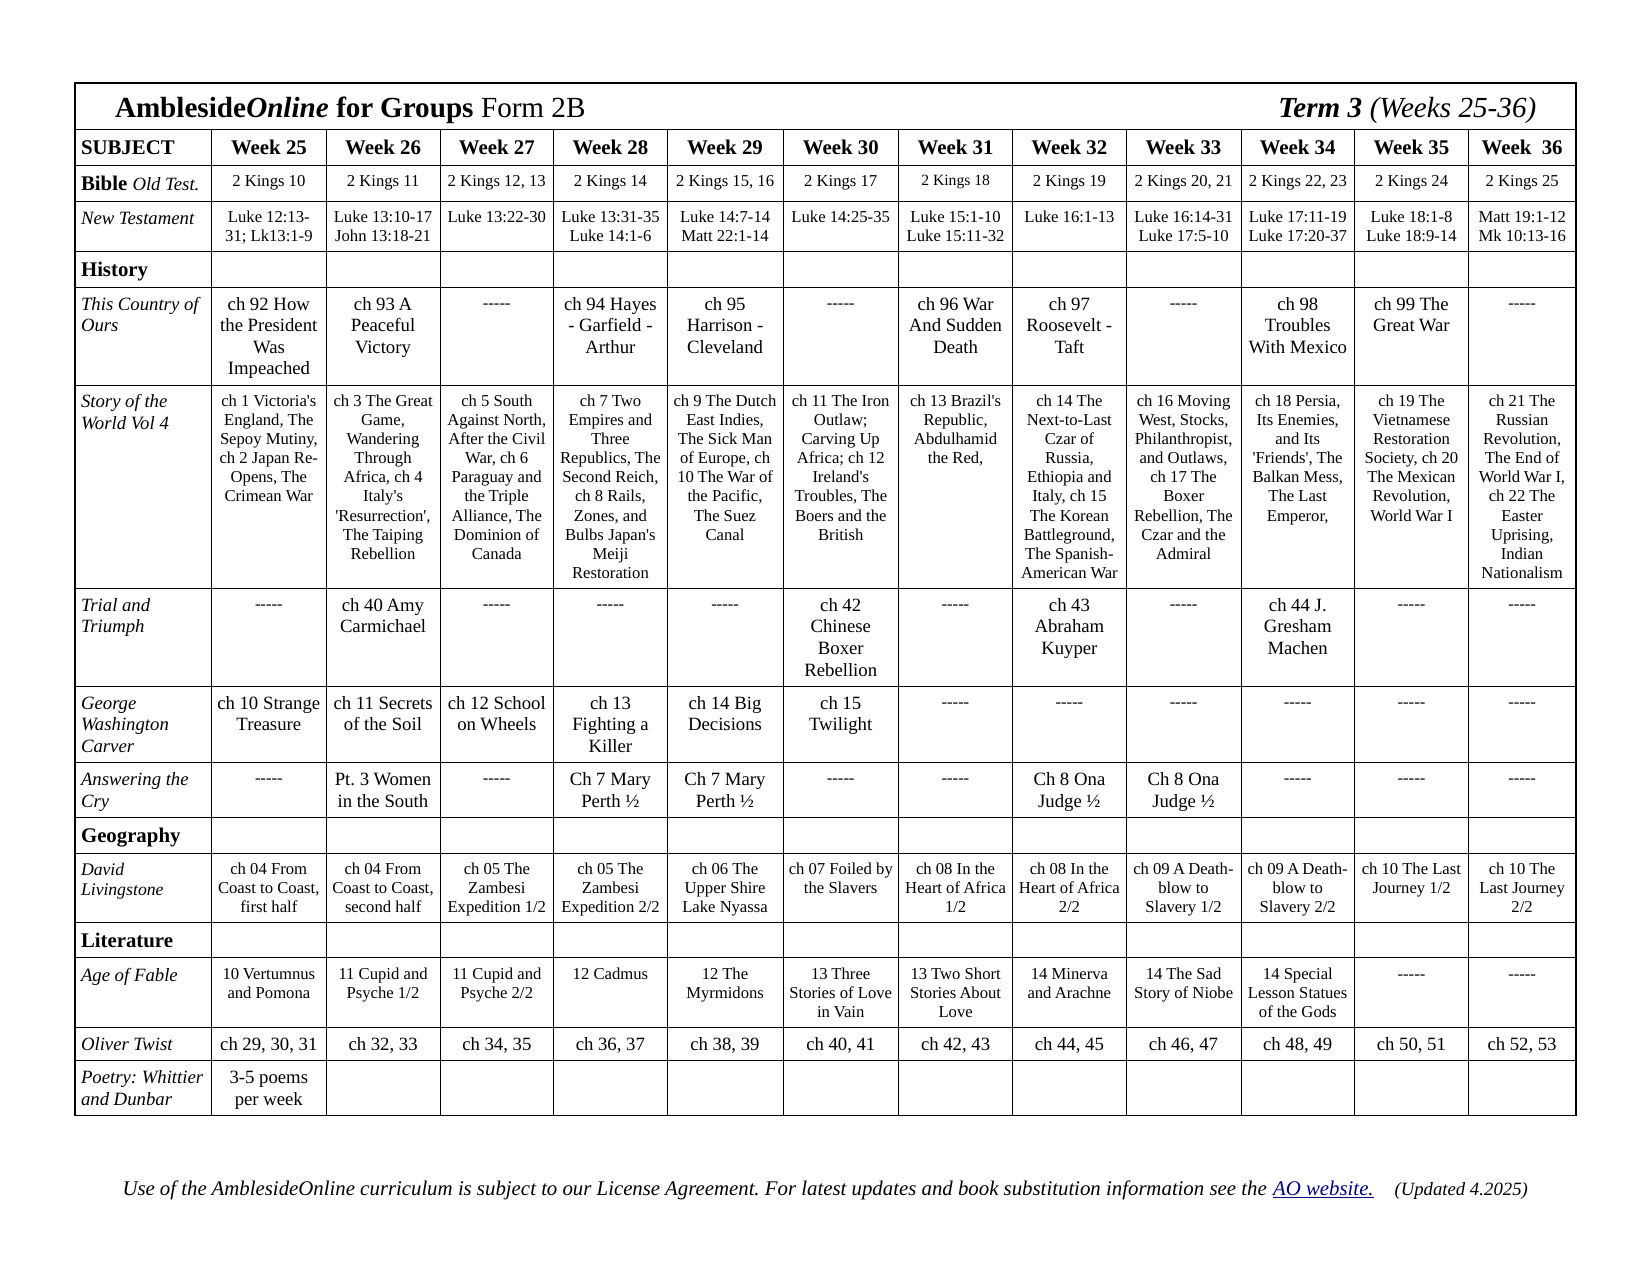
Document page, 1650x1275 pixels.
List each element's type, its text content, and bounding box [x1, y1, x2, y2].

table_cell ch 46, 47 [1127, 1028, 1241, 1060]
table_cell ----- [212, 589, 326, 686]
table_cell Week 31 [899, 130, 1012, 165]
table_cell ch 29, 30, 31 [212, 1028, 326, 1060]
table_cell [784, 818, 898, 853]
table_cell ch 11 The Iron Outlaw; Carving Up Africa; ch 12 Ireland's Troubles, The Boers and the British [784, 386, 898, 588]
table_cell [212, 252, 326, 287]
table_cell [1127, 923, 1241, 957]
table_cell [1013, 818, 1126, 853]
table_cell Luke 14:25-35 [784, 202, 898, 251]
table_cell ch 96 War And Sudden Death [899, 288, 1012, 384]
table_cell ch 5 South Against North, After the Civil War, ch 6 Paraguay and the Triple Alliance, The Dominion of Canada [441, 386, 553, 588]
table_cell ch 1 Victoria's England, The Sepoy Mutiny, ch 2 Japan Re-Opens, The Crimean War [212, 386, 326, 588]
table_cell ch 38, 39 [668, 1028, 783, 1060]
table_cell 2 Kings 18 [899, 166, 1012, 201]
table_cell [212, 923, 326, 957]
table_cell ch 50, 51 [1355, 1028, 1468, 1060]
table_cell ch 44, 45 [1013, 1028, 1126, 1060]
table_cell [441, 818, 553, 853]
table_cell ch 14 The Next-to-Last Czar of Russia, Ethiopia and Italy, ch 15 The Korean Battleground, The Spanish-American War [1013, 386, 1126, 588]
table_cell ch 34, 35 [441, 1028, 553, 1060]
table_cell [668, 923, 783, 957]
table_cell [1355, 818, 1468, 853]
table_cell [1469, 923, 1575, 957]
table_cell [1242, 1061, 1354, 1115]
table_cell [1013, 923, 1126, 957]
table_cell ch 06 The Upper Shire Lake Nyassa [668, 854, 783, 922]
table_cell ch 09 A Death-blow to Slavery 1/2 [1127, 854, 1241, 922]
table_cell ch 08 In the Heart of Africa 2/2 [1013, 854, 1126, 922]
table_cell ch 10 The Last Journey 2/2 [1469, 854, 1575, 922]
table_cell [784, 252, 898, 287]
table_cell [1242, 252, 1354, 287]
table_cell ----- [1469, 763, 1575, 817]
table_cell ch 40 Amy Carmichael [327, 589, 440, 686]
table_cell ----- [1242, 763, 1354, 817]
table_cell [327, 818, 440, 853]
table_cell Poetry: Whittier and Dunbar [76, 1061, 211, 1115]
table_cell ch 42, 43 [899, 1028, 1012, 1060]
table_cell 2 Kings 19 [1013, 166, 1126, 201]
table_cell [1127, 1061, 1241, 1115]
table_cell ----- [1469, 288, 1575, 384]
table_cell 2 Kings 12, 13 [441, 166, 553, 201]
table_cell Luke 13:10-17 John 13:18-21 [327, 202, 440, 251]
table_cell 3-5 poems per week [212, 1061, 326, 1115]
table_cell [554, 818, 667, 853]
table_cell [441, 923, 553, 957]
table_cell ----- [1355, 763, 1468, 817]
table_cell Literature [76, 923, 211, 957]
table_cell [1469, 252, 1575, 287]
table_cell ch 10 Strange Treasure [212, 687, 326, 762]
table_cell [327, 252, 440, 287]
table_cell ----- [899, 687, 1012, 762]
table_cell ch 12 School on Wheels [441, 687, 553, 762]
table_cell Week 26 [327, 130, 440, 165]
table_cell Week 36 [1469, 130, 1575, 165]
table_cell [899, 818, 1012, 853]
table_cell Answering the Cry [76, 763, 211, 817]
table_cell ----- [1355, 958, 1468, 1027]
table_cell [1469, 818, 1575, 853]
table_cell ch 11 Secrets of the Soil [327, 687, 440, 762]
table_cell 2 Kings 24 [1355, 166, 1468, 201]
table_cell 2 Kings 25 [1469, 166, 1575, 201]
table_cell ch 48, 49 [1242, 1028, 1354, 1060]
table_cell ch 32, 33 [327, 1028, 440, 1060]
table_cell 14 Special Lesson Statues of the Gods [1242, 958, 1354, 1027]
table_cell 2 Kings 14 [554, 166, 667, 201]
table_cell Week 29 [668, 130, 783, 165]
table_cell ----- [899, 763, 1012, 817]
table_cell ch 18 Persia, Its Enemies, and Its 'Friends', The Balkan Mess, The Last Emperor, [1242, 386, 1354, 588]
table_cell [899, 923, 1012, 957]
table_cell ch 21 The Russian Revolution, The End of World War I, ch 22 The Easter Uprising, Indian Nationalism [1469, 386, 1575, 588]
table_cell ----- [1355, 589, 1468, 686]
table_cell ----- [1127, 687, 1241, 762]
table_cell [554, 923, 667, 957]
table_cell ----- [1469, 958, 1575, 1027]
table_cell [441, 1061, 553, 1115]
table_cell ch 40, 41 [784, 1028, 898, 1060]
table_cell Week 35 [1355, 130, 1468, 165]
table_cell SUBJECT [76, 130, 211, 165]
table_cell Luke 16:1-13 [1013, 202, 1126, 251]
table_cell ----- [899, 589, 1012, 686]
table_cell Luke 17:11-19 Luke 17:20-37 [1242, 202, 1354, 251]
table_cell Luke 12:13-31; Lk13:1-9 [212, 202, 326, 251]
table_cell [668, 1061, 783, 1115]
table_cell [668, 252, 783, 287]
table_cell 2 Kings 22, 23 [1242, 166, 1354, 201]
table_cell ----- [1469, 589, 1575, 686]
table_cell 2 Kings 17 [784, 166, 898, 201]
table_cell [1127, 252, 1241, 287]
table_cell ch 36, 37 [554, 1028, 667, 1060]
table_cell [784, 1061, 898, 1115]
table_cell ----- [1469, 687, 1575, 762]
table_cell 14 Minerva and Arachne [1013, 958, 1126, 1027]
table_cell Ch 8 Ona Judge ½ [1013, 763, 1126, 817]
table_cell 13 Three Stories of Love in Vain [784, 958, 898, 1027]
table_cell ch 10 The Last Journey 1/2 [1355, 854, 1468, 922]
table_cell [327, 1061, 440, 1115]
table_cell Luke 16:14-31 Luke 17:5-10 [1127, 202, 1241, 251]
table_cell Week 28 [554, 130, 667, 165]
table_cell ch 08 In the Heart of Africa 1/2 [899, 854, 1012, 922]
table_cell ch 42 Chinese Boxer Rebellion [784, 589, 898, 686]
table_cell ch 9 The Dutch East Indies, The Sick Man of Europe, ch 10 The War of the Pacific, The Suez Canal [668, 386, 783, 588]
table_cell [212, 818, 326, 853]
table_cell ----- [441, 589, 553, 686]
table_cell [1355, 252, 1468, 287]
table_cell ch 13 Brazil's Republic, Abdulhamid the Red, [899, 386, 1012, 588]
table_cell [554, 1061, 667, 1115]
table_cell Ch 8 Ona Judge ½ [1127, 763, 1241, 817]
table_cell ch 15 Twilight [784, 687, 898, 762]
table_cell 14 The Sad Story of Niobe [1127, 958, 1241, 1027]
table_cell Ch 7 Mary Perth ½ [554, 763, 667, 817]
table_cell ch 19 The Vietnamese Restoration Society, ch 20 The Mexican Revolution, World War I [1355, 386, 1468, 588]
table_cell Luke 15:1-10 Luke 15:11-32 [899, 202, 1012, 251]
table_cell [1013, 1061, 1126, 1115]
table_cell 2 Kings 10 [212, 166, 326, 201]
table_cell New Testament [76, 202, 211, 251]
table_cell ----- [1242, 687, 1354, 762]
table_cell George Washington Carver [76, 687, 211, 762]
table_cell ----- [784, 288, 898, 384]
table_cell ----- [1127, 288, 1241, 384]
table_cell History [76, 252, 211, 287]
table_cell Ch 7 Mary Perth ½ [668, 763, 783, 817]
table_cell 11 Cupid and Psyche 2/2 [441, 958, 553, 1027]
table_cell ----- [554, 589, 667, 686]
table_cell 10 Vertumnus and Pomona [212, 958, 326, 1027]
table_cell Bible Old Test. [76, 166, 211, 201]
table_cell 12 The Myrmidons [668, 958, 783, 1027]
table_cell ch 92 How the President Was Impeached [212, 288, 326, 384]
table_cell ----- [668, 589, 783, 686]
table_cell Week 25 [212, 130, 326, 165]
table_cell ch 04 From Coast to Coast, first half [212, 854, 326, 922]
table_cell 2 Kings 20, 21 [1127, 166, 1241, 201]
table_cell 13 Two Short Stories About Love [899, 958, 1012, 1027]
table_cell ch 05 The Zambesi Expedition 1/2 [441, 854, 553, 922]
table_cell ch 04 From Coast to Coast, second half [327, 854, 440, 922]
table_cell ----- [441, 763, 553, 817]
table_cell [1469, 1061, 1575, 1115]
table_cell Luke 13:22-30 [441, 202, 553, 251]
table_cell Luke 13:31-35 Luke 14:1-6 [554, 202, 667, 251]
table_cell ch 13 Fighting a Killer [554, 687, 667, 762]
table_cell ch 93 A Peaceful Victory [327, 288, 440, 384]
table_cell Age of Fable [76, 958, 211, 1027]
table_cell 11 Cupid and Psyche 1/2 [327, 958, 440, 1027]
table_cell ch 14 Big Decisions [668, 687, 783, 762]
table_cell ch 98 Troubles With Mexico [1242, 288, 1354, 384]
table_cell ----- [212, 763, 326, 817]
table_cell ch 09 A Death-blow to Slavery 2/2 [1242, 854, 1354, 922]
table_cell Oliver Twist [76, 1028, 211, 1060]
table_cell Luke 14:7-14 Matt 22:1-14 [668, 202, 783, 251]
table_cell ----- [784, 763, 898, 817]
table_cell ch 7 Two Empires and Three Republics, The Second Reich, ch 8 Rails, Zones, and Bulbs Japan's Meiji Restoration [554, 386, 667, 588]
table_cell Matt 19:1-12 Mk 10:13-16 [1469, 202, 1575, 251]
table_cell Week 30 [784, 130, 898, 165]
table_cell [1355, 1061, 1468, 1115]
table_cell [441, 252, 553, 287]
table_cell [1242, 923, 1354, 957]
table_cell ch 94 Hayes - Garfield - Arthur [554, 288, 667, 384]
table_cell Week 32 [1013, 130, 1126, 165]
table_cell ch 52, 53 [1469, 1028, 1575, 1060]
table_cell Pt. 3 Women in the South [327, 763, 440, 817]
table_cell Week 27 [441, 130, 553, 165]
table_cell This Country of Ours [76, 288, 211, 384]
table_cell [668, 818, 783, 853]
table_cell [784, 923, 898, 957]
table_cell [327, 923, 440, 957]
table_cell Week 34 [1242, 130, 1354, 165]
table_cell [554, 252, 667, 287]
table_cell [899, 1061, 1012, 1115]
table_cell [1127, 818, 1241, 853]
table_cell David Livingstone [76, 854, 211, 922]
table_cell ch 3 The Great Game, Wandering Through Africa, ch 4 Italy's 'Resurrection',The Taiping Rebellion [327, 386, 440, 588]
table_cell Geography [76, 818, 211, 853]
table_cell ch 97 Roosevelt - Taft [1013, 288, 1126, 384]
table_cell Luke 18:1-8 Luke 18:9-14 [1355, 202, 1468, 251]
table_cell ch 99 The Great War [1355, 288, 1468, 384]
table_header AmblesideOnline for Groups Form 2B Term 3 (Weeks 25-36) [76, 84, 1575, 129]
table_cell ch 44 J. Gresham Machen [1242, 589, 1354, 686]
table_cell ch 16 Moving West, Stocks, Philanthropist, and Outlaws, ch 17 The Boxer Rebellion, The Czar and the Admiral [1127, 386, 1241, 588]
table_cell 2 Kings 11 [327, 166, 440, 201]
table_cell ----- [1127, 589, 1241, 686]
table_cell ch 95 Harrison - Cleveland [668, 288, 783, 384]
table_cell [899, 252, 1012, 287]
table_cell [1242, 818, 1354, 853]
table_cell 12 Cadmus [554, 958, 667, 1027]
table_cell ch 05 The Zambesi Expedition 2/2 [554, 854, 667, 922]
table_cell ----- [441, 288, 553, 384]
table_cell Story of the World Vol 4 [76, 386, 211, 588]
table_cell Week 33 [1127, 130, 1241, 165]
table_cell ----- [1013, 687, 1126, 762]
table_cell ch 43 Abraham Kuyper [1013, 589, 1126, 686]
table_cell [1355, 923, 1468, 957]
table_cell ch 07 Foiled by the Slavers [784, 854, 898, 922]
table_cell [1013, 252, 1126, 287]
table_cell ----- [1355, 687, 1468, 762]
table_cell Trial and Triumph [76, 589, 211, 686]
table_cell 2 Kings 15, 16 [668, 166, 783, 201]
